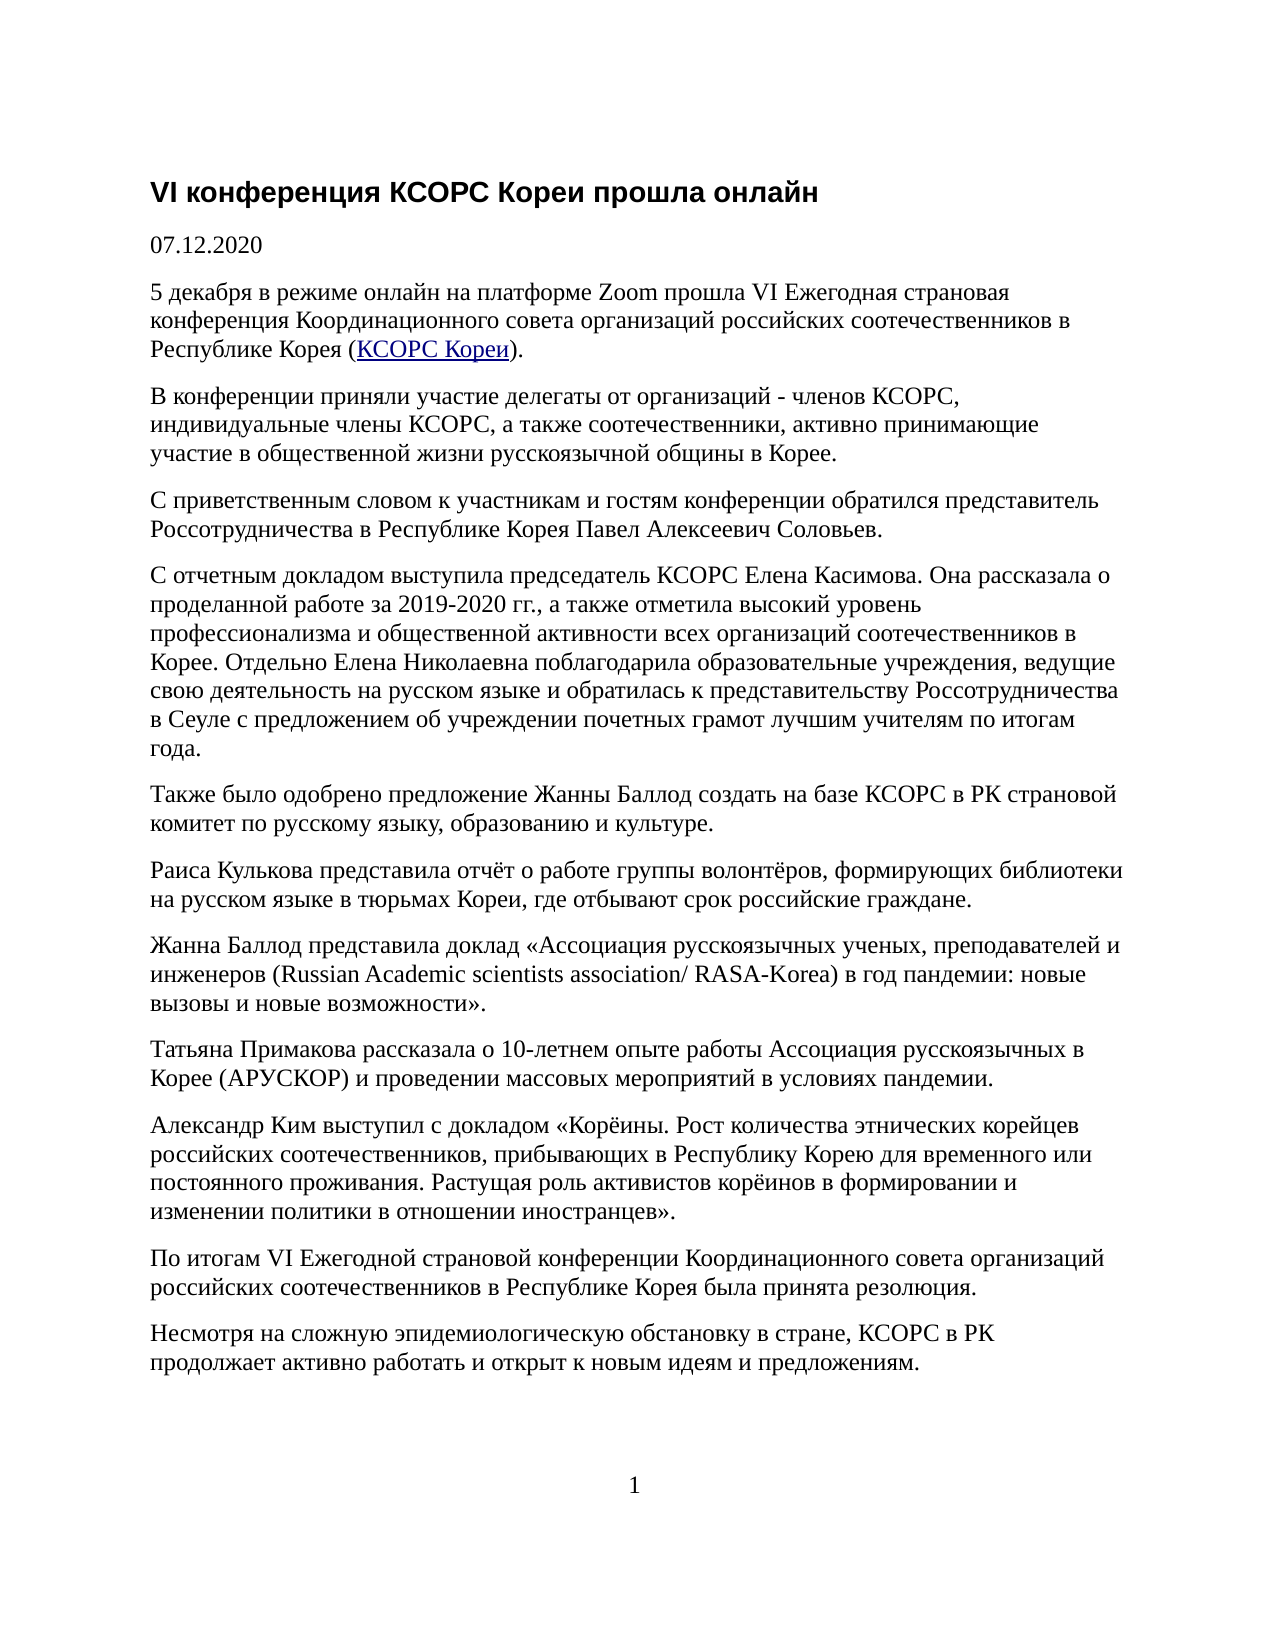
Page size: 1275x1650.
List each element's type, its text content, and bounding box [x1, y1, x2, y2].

subtitle VI конференция КСОРС Кореи прошла онлайн [150, 175, 1125, 208]
text С приветственным словом к участникам и гостям конференции обратился представитель Россотрудничества в Республике Корея Павел Алексеевич Соловьев. [150, 485, 1125, 542]
text Татьяна Примакова рассказала о 10-летнем опыте работы Ассоциация русскоязычных в Корее (АРУСКОР) и проведении массовых мероприятий в условиях пандемии. [150, 1034, 1125, 1092]
text В конференции приняли участие делегаты от организаций - членов КСОРС, индивидуальные члены КСОРС, а также соотечественники, активно принимающие участие в общественной жизни русскоязычной общины в Корее. [150, 381, 1125, 467]
text Раиса Кулькова представила отчёт о работе группы волонтёров, формирующих библиотеки на русском языке в тюрьмах Кореи, где отбывают срок российские граждане. [150, 855, 1125, 912]
text Также было одобрено предложение Жанны Баллод создать на базе КСОРС в РК страновой комитет по русскому языку, образованию и культуре. [150, 779, 1125, 837]
text Александр Ким выступил с докладом «Корёины. Рост количества этнических корейцев российских соотечественников, прибывающих в Республику Корею для временного или постоянного проживания. Растущая роль активистов корёинов в формировании и изменении политики в отношении иностранцев». [150, 1110, 1125, 1225]
text По итогам VI Ежегодной страновой конференции Координационного совета организаций российских соотечественников в Республике Корея была принята резолюция. [150, 1243, 1125, 1300]
text 07.12.2020 [150, 230, 1125, 259]
text 5 декабря в режиме онлайн на платформе Zoom прошла VI Ежегодная страновая конференция Координационного совета организаций российских соотечественников в Республике Корея (КСОРС Кореи). [150, 277, 1125, 363]
text Жанна Баллод представила доклад «Ассоциация русскоязычных ученых, преподавателей и инженеров (Russian Academic scientists association/ RASA-Korea) в год пандемии: новые вызовы и новые возможности». [150, 930, 1125, 1017]
text С отчетным докладом выступила председатель КСОРС Елена Касимова. Она рассказала о проделанной работе за 2019-2020 гг., а также отметила высокий уровень профессионализма и общественной активности всех организаций соотечественников в Корее. Отдельно Елена Николаевна поблагодарила образовательные учреждения, ведущие свою деятельность на русском языке и обратилась к представительству Россотрудничества в Сеуле с предложением об учреждении почетных грамот лучшим учителям по итогам года. [150, 560, 1125, 762]
text Несмотря на сложную эпидемиологическую обстановку в стране, КСОРС в РК продолжает активно работать и открыт к новым идеям и предложениям. [150, 1318, 1125, 1376]
